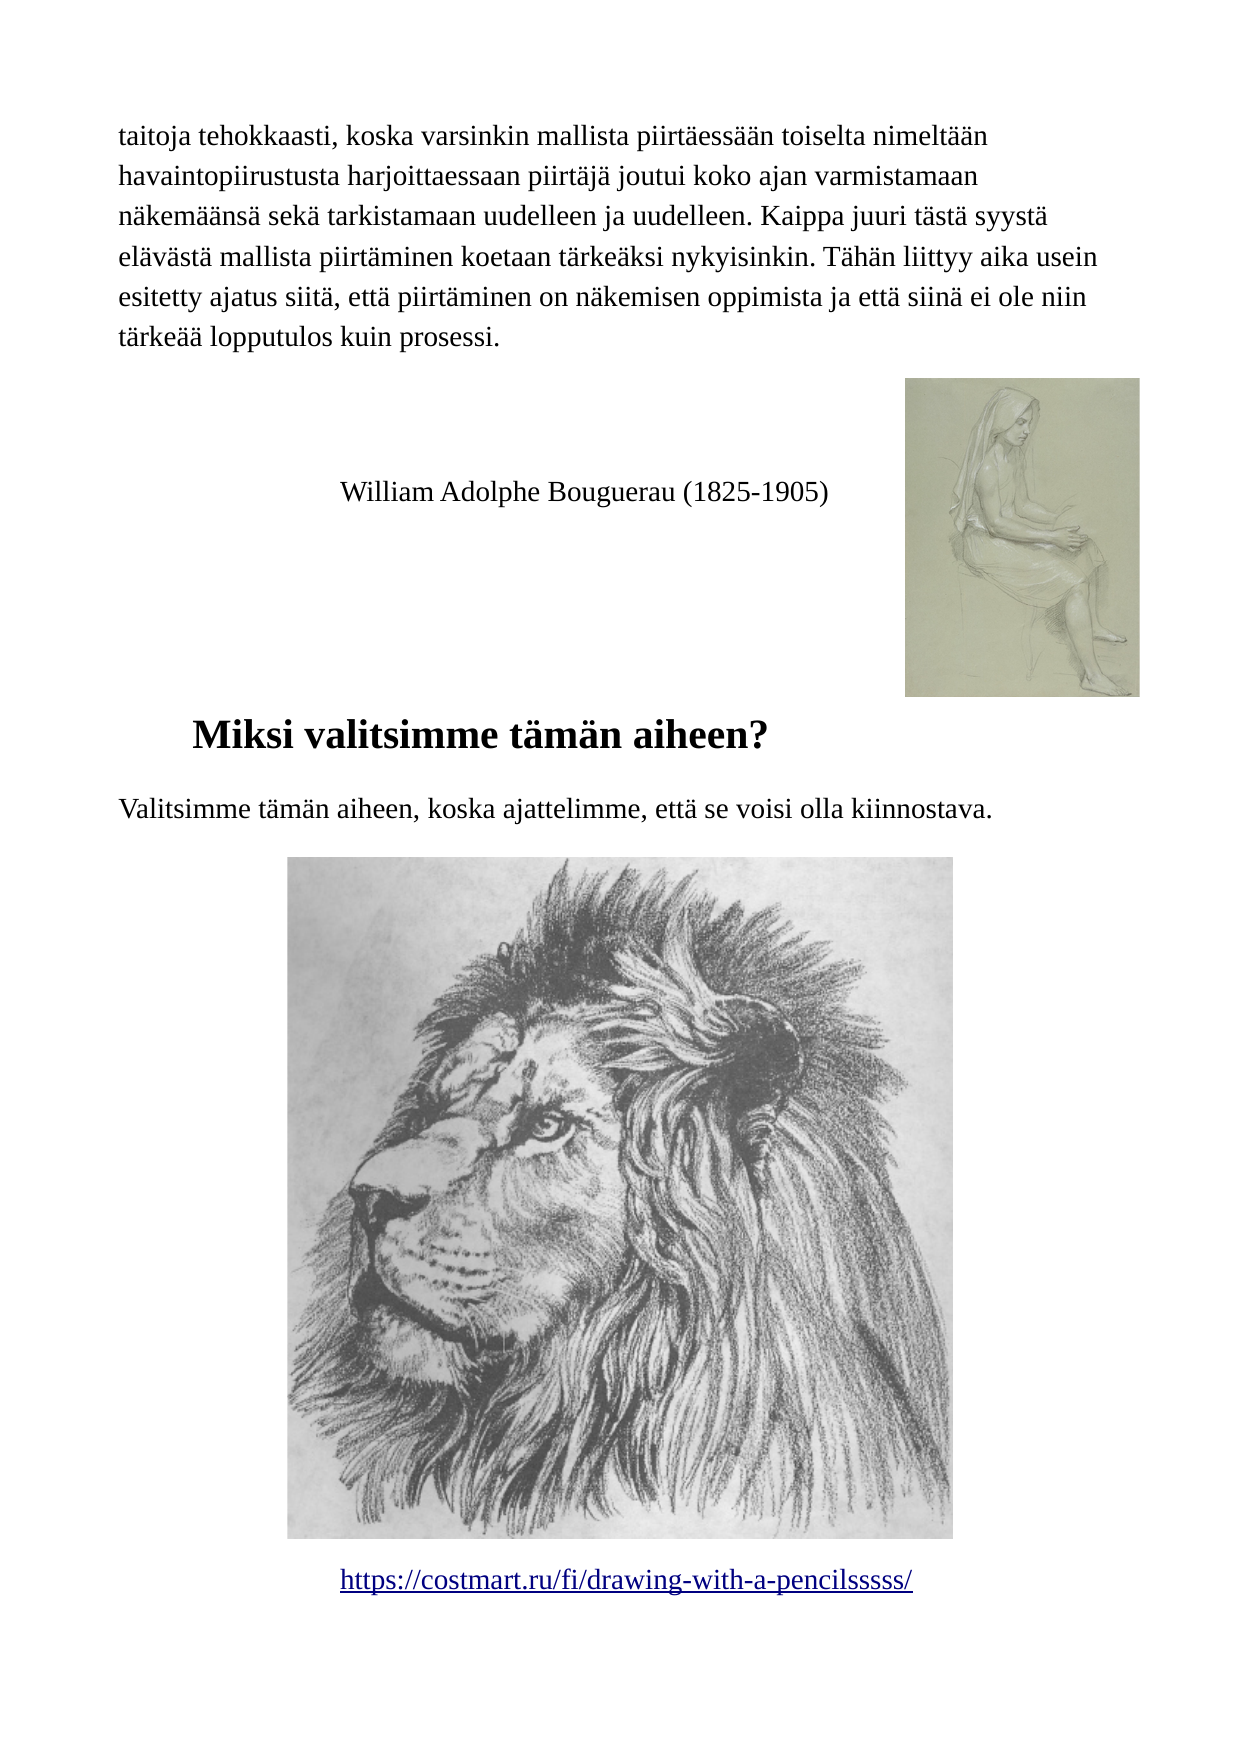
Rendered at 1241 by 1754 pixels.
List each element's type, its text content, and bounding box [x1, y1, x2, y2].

picture [905, 378, 1140, 697]
text William Adolphe Bouguerau (1825-1905) [118, 474, 905, 508]
text https://costmart.ru/fi/drawing-with-a-pencilsssss/ [118, 1529, 1122, 1596]
picture [287, 857, 953, 1539]
text taitoja tehokkaasti, koska varsinkin mallista piirtäessään toiselta nimeltään havaintopiirustusta harjoittaessaan piirtäjä joutui koko ajan varmistamaan näkemäänsä sekä tarkistamaan uudelleen ja uudelleen. Kaippa juuri tästä syystä elävästä mallista piirtäminen koetaan tärkeäksi nykyisinkin. Tähän liittyy aika usein esitetty ajatus siitä, että piirtäminen on näkemisen oppimista ja että siinä ei ole niin tärkeää lopputulos kuin prosessi. [118, 118, 1122, 353]
text Valitsimme tämän aiheen, koska ajattelimme, että se voisi olla kiinnostava. [118, 791, 1122, 824]
text Miksi valitsimme tämän aiheen? [118, 709, 1122, 757]
